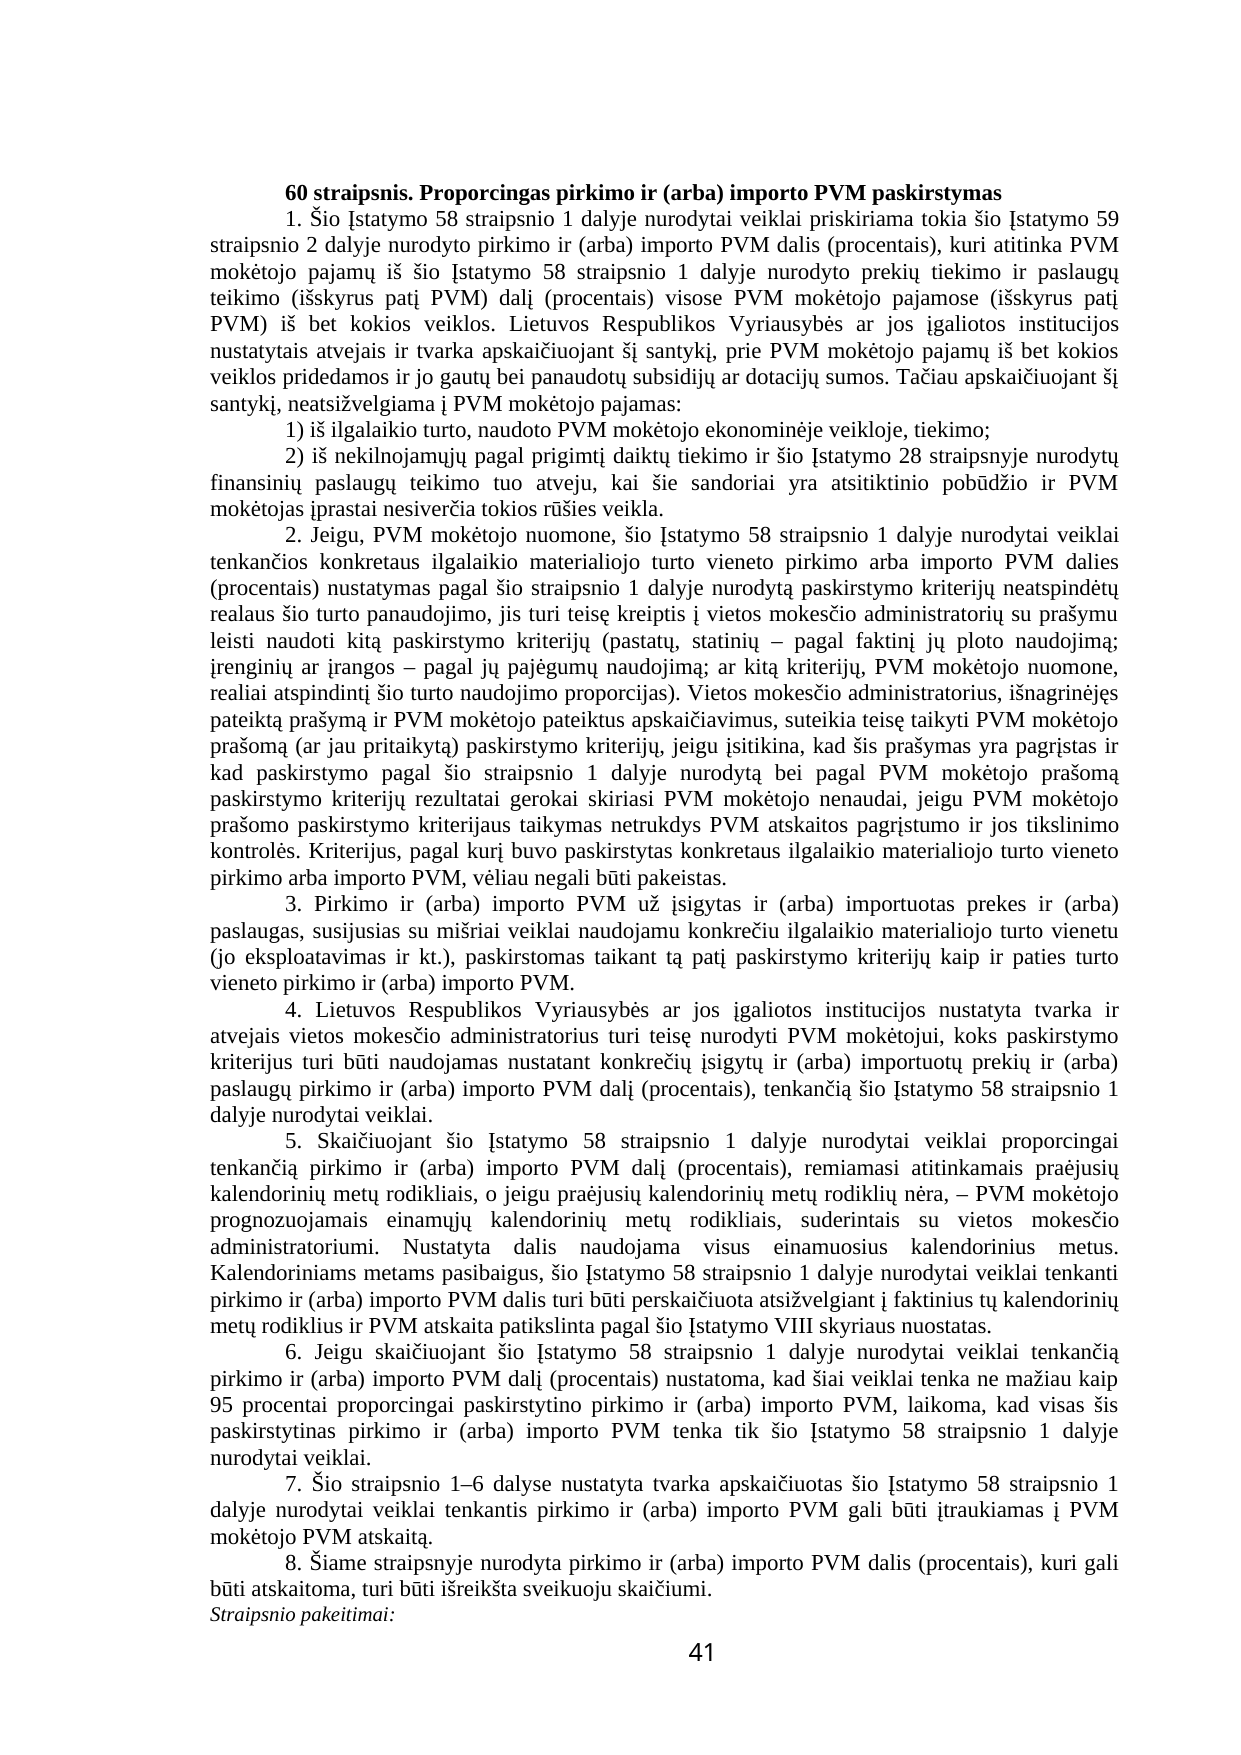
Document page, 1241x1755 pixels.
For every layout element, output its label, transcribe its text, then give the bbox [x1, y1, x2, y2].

text 2) iš nekilnojamųjų pagal prigimtį daiktų tiekimo ir šio Įstatymo 28 straipsnyje nurodytų finansinių paslaugų teikimo tuo atveju, kai šie sandoriai yra atsitiktinio pobūdžio ir PVM mokėtojas įprastai nesiverčia tokios rūšies veikla. [210, 442, 1120, 521]
text 2. Jeigu, PVM mokėtojo nuomone, šio Įstatymo 58 straipsnio 1 dalyje nurodytai veiklai tenkančios konkretaus ilgalaikio materialiojo turto vieneto pirkimo arba importo PVM dalies (procentais) nustatymas pagal šio straipsnio 1 dalyje nurodytą paskirstymo kriterijų neatspindėtų realaus šio turto panaudojimo, jis turi teisę kreiptis į vietos mokesčio administratorių su prašymu leisti naudoti kitą paskirstymo kriterijų (pastatų, statinių – pagal faktinį jų ploto naudojimą; įrenginių ar įrangos – pagal jų pajėgumų naudojimą; ar kitą kriterijų, PVM mokėtojo nuomone, realiai atspindintį šio turto naudojimo proporcijas). Vietos mokesčio administratorius, išnagrinėjęs pateiktą prašymą ir PVM mokėtojo pateiktus apskaičiavimus, suteikia teisę taikyti PVM mokėtojo prašomą (ar jau pritaikytą) paskirstymo kriterijų, jeigu įsitikina, kad šis prašymas yra pagrįstas ir kad paskirstymo pagal šio straipsnio 1 dalyje nurodytą bei pagal PVM mokėtojo prašomą paskirstymo kriterijų rezultatai gerokai skiriasi PVM mokėtojo nenaudai, jeigu PVM mokėtojo prašomo paskirstymo kriterijaus taikymas netrukdys PVM atskaitos pagrįstumo ir jos tikslinimo kontrolės. Kriterijus, pagal kurį buvo paskirstytas konkretaus ilgalaikio materialiojo turto vieneto pirkimo arba importo PVM, vėliau negali būti pakeistas. [210, 521, 1120, 890]
text 7. Šio straipsnio 1–6 dalyse nustatyta tvarka apskaičiuotas šio Įstatymo 58 straipsnio 1 dalyje nurodytai veiklai tenkantis pirkimo ir (arba) importo PVM gali būti įtraukiamas į PVM mokėtojo PVM atskaitą. [210, 1470, 1120, 1549]
text 6. Jeigu skaičiuojant šio Įstatymo 58 straipsnio 1 dalyje nurodytai veiklai tenkančią pirkimo ir (arba) importo PVM dalį (procentais) nustatoma, kad šiai veiklai tenka ne mažiau kaip 95 procentai proporcingai paskirstytino pirkimo ir (arba) importo PVM, laikoma, kad visas šis paskirstytinas pirkimo ir (arba) importo PVM tenka tik šio Įstatymo 58 straipsnio 1 dalyje nurodytai veiklai. [210, 1338, 1120, 1470]
text Straipsnio pakeitimai: [210, 1602, 1120, 1626]
text 8. Šiame straipsnyje nurodyta pirkimo ir (arba) importo PVM dalis (procentais), kuri gali būti atskaitoma, turi būti išreikšta sveikuoju skaičiumi. [210, 1549, 1120, 1602]
text 5. Skaičiuojant šio Įstatymo 58 straipsnio 1 dalyje nurodytai veiklai proporcingai tenkančią pirkimo ir (arba) importo PVM dalį (procentais), remiamasi atitinkamais praėjusių kalendorinių metų rodikliais, o jeigu praėjusių kalendorinių metų rodiklių nėra, – PVM mokėtojo prognozuojamais einamųjų kalendorinių metų rodikliais, suderintais su vietos mokesčio administratoriumi. Nustatyta dalis naudojama visus einamuosius kalendorinius metus. Kalendoriniams metams pasibaigus, šio Įstatymo 58 straipsnio 1 dalyje nurodytai veiklai tenkanti pirkimo ir (arba) importo PVM dalis turi būti perskaičiuota atsižvelgiant į faktinius tų kalendorinių metų rodiklius ir PVM atskaita patikslinta pagal šio Įstatymo VIII skyriaus nuostatas. [210, 1127, 1120, 1338]
text 60 straipsnis. Proporcingas pirkimo ir (arba) importo PVM paskirstymas [210, 179, 1120, 205]
text 4. Lietuvos Respublikos Vyriausybės ar jos įgaliotos institucijos nustatyta tvarka ir atvejais vietos mokesčio administratorius turi teisę nurodyti PVM mokėtojui, koks paskirstymo kriterijus turi būti naudojamas nustatant konkrečių įsigytų ir (arba) importuotų prekių ir (arba) paslaugų pirkimo ir (arba) importo PVM dalį (procentais), tenkančią šio Įstatymo 58 straipsnio 1 dalyje nurodytai veiklai. [210, 996, 1120, 1127]
text 1) iš ilgalaikio turto, naudoto PVM mokėtojo ekonominėje veikloje, tiekimo; [210, 416, 1120, 442]
text 1. Šio Įstatymo 58 straipsnio 1 dalyje nurodytai veiklai priskiriama tokia šio Įstatymo 59 straipsnio 2 dalyje nurodyto pirkimo ir (arba) importo PVM dalis (procentais), kuri atitinka PVM mokėtojo pajamų iš šio Įstatymo 58 straipsnio 1 dalyje nurodyto prekių tiekimo ir paslaugų teikimo (išskyrus patį PVM) dalį (procentais) visose PVM mokėtojo pajamose (išskyrus patį PVM) iš bet kokios veiklos. Lietuvos Respublikos Vyriausybės ar jos įgaliotos institucijos nustatytais atvejais ir tvarka apskaičiuojant šį santykį, prie PVM mokėtojo pajamų iš bet kokios veiklos pridedamos ir jo gautų bei panaudotų subsidijų ar dotacijų sumos. Tačiau apskaičiuojant šį santykį, neatsižvelgiama į PVM mokėtojo pajamas: [210, 205, 1120, 416]
text 3. Pirkimo ir (arba) importo PVM už įsigytas ir (arba) importuotas prekes ir (arba) paslaugas, susijusias su mišriai veiklai naudojamu konkrečiu ilgalaikio materialiojo turto vienetu (jo eksploatavimas ir kt.), paskirstomas taikant tą patį paskirstymo kriterijų kaip ir paties turto vieneto pirkimo ir (arba) importo PVM. [210, 890, 1120, 996]
